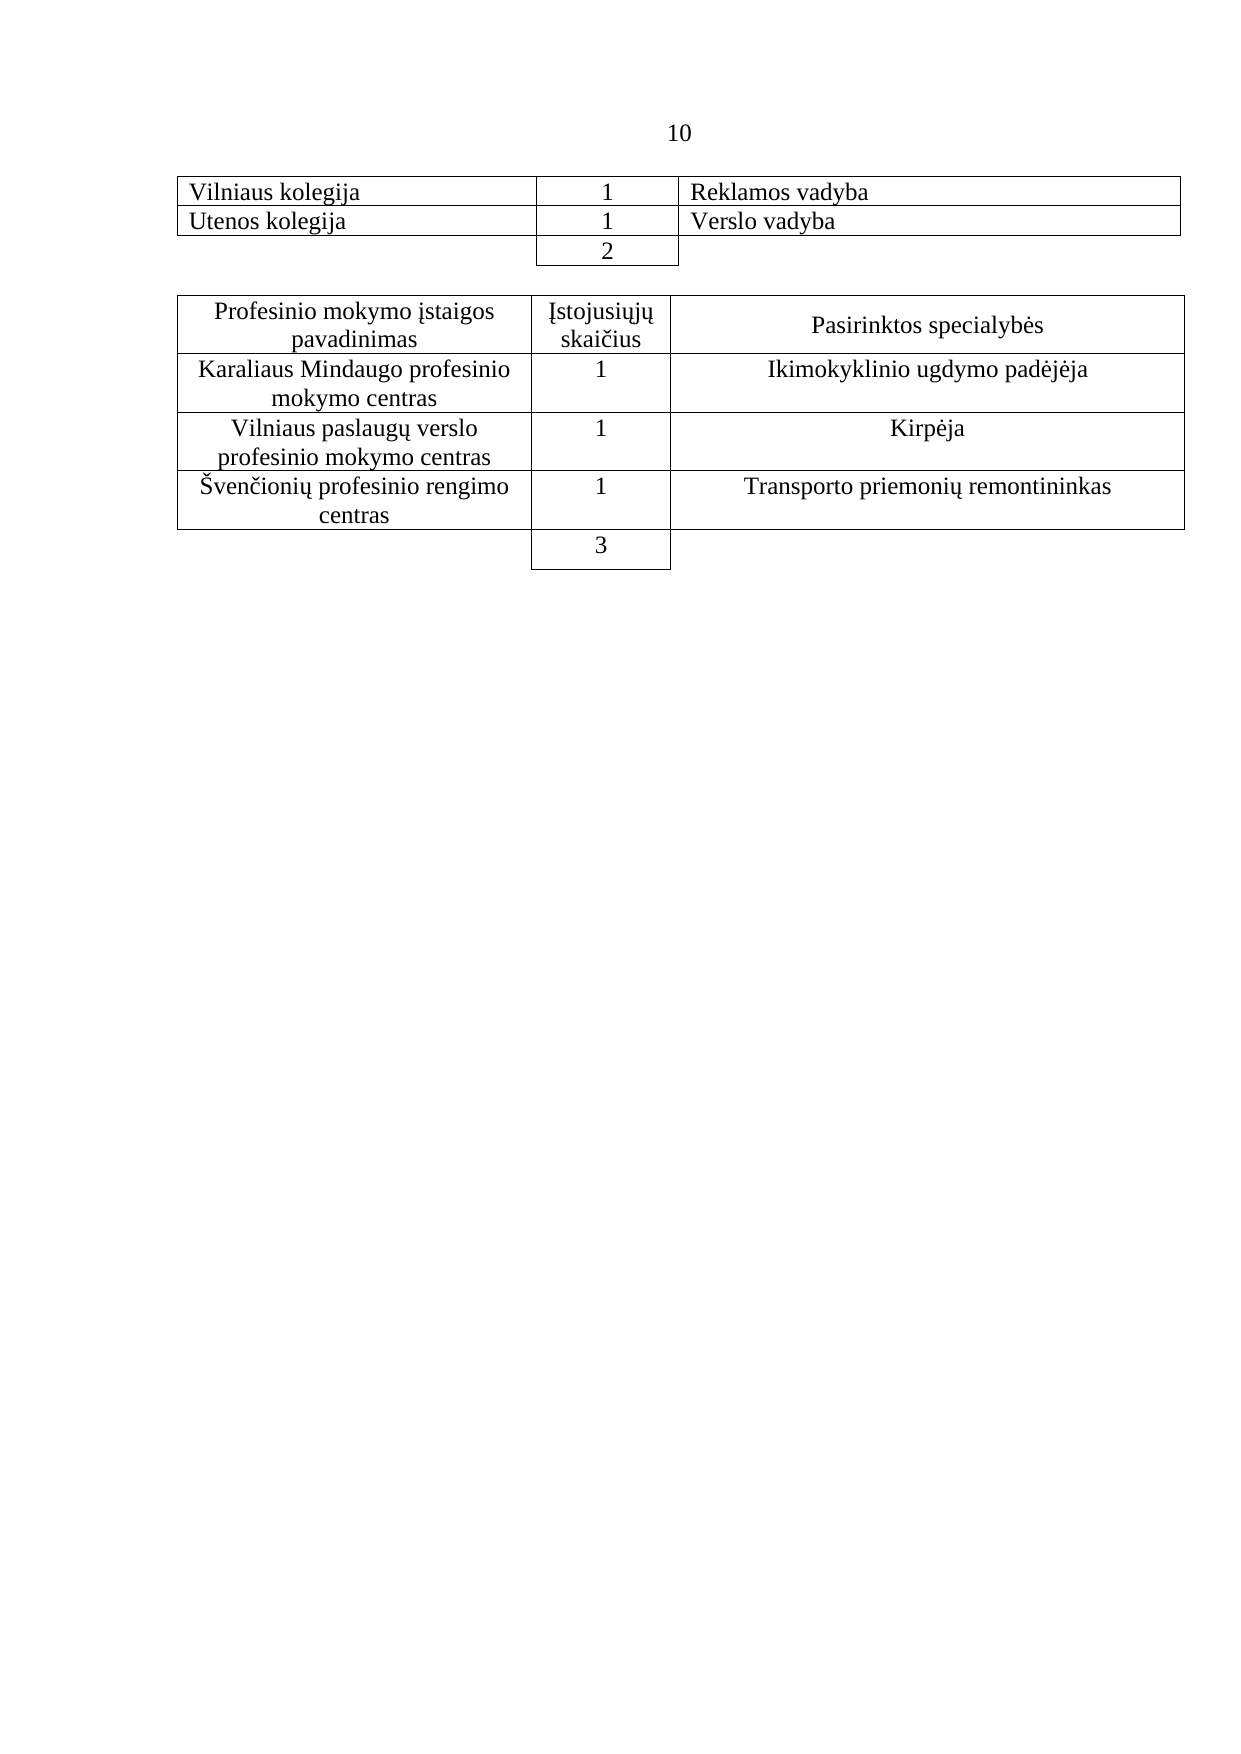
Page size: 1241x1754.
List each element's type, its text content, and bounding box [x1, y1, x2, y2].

table_cell Karaliaus Mindaugo profesinio mokymo centras [178, 354, 531, 412]
table_cell 1 [532, 413, 670, 470]
table_cell Vilniaus paslaugų verslo profesinio mokymo centras [178, 413, 531, 470]
table_cell Utenos kolegija [178, 206, 536, 235]
table_cell [177, 236, 536, 265]
table_cell 1 [537, 206, 678, 235]
table_cell Vilniaus kolegija [178, 177, 536, 205]
table_cell 1 [532, 471, 670, 529]
table_header Įstojusiųjų skaičius [532, 296, 670, 353]
table_header Profesinio mokymo įstaigos pavadinimas [178, 296, 531, 353]
table_cell Ikimokyklinio ugdymo padėjėja [671, 354, 1184, 412]
table_cell Kirpėja [671, 413, 1184, 470]
table_cell 1 [537, 177, 678, 205]
table_cell [177, 530, 531, 569]
table_cell [671, 530, 1184, 569]
table_cell Reklamos vadyba [679, 177, 1180, 205]
table_cell 3 [532, 530, 670, 569]
table_header Pasirinktos specialybės [671, 296, 1184, 353]
table_cell 1 [532, 354, 670, 412]
table_cell Verslo vadyba [679, 206, 1180, 235]
table_cell [679, 236, 1181, 265]
table_cell Švenčionių profesinio rengimo centras [178, 471, 531, 529]
table_cell Transporto priemonių remontininkas [671, 471, 1184, 529]
table_cell 2 [537, 236, 678, 265]
